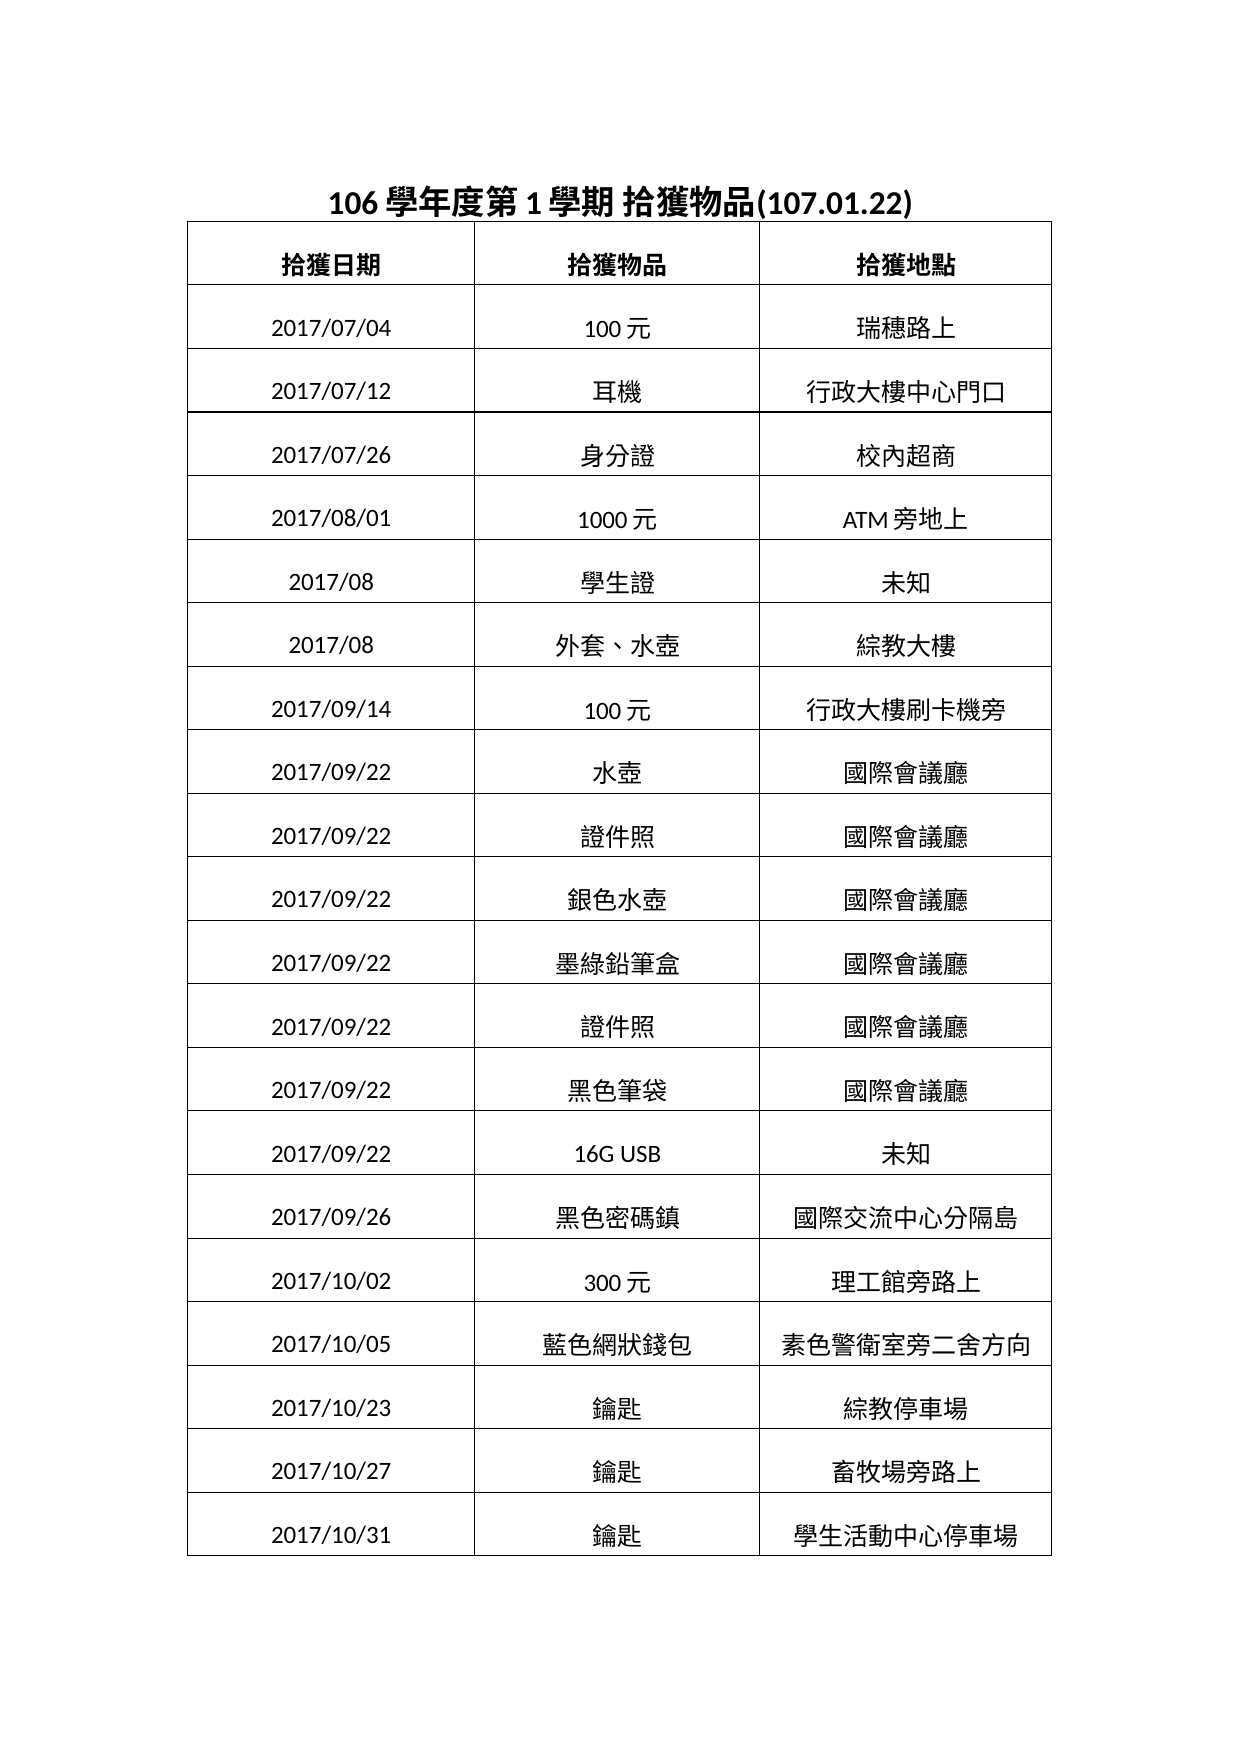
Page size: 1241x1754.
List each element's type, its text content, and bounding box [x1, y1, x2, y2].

table_cell 行政大樓中心門口 [760, 349, 1051, 411]
table_cell 國際會議廳 [760, 1048, 1051, 1110]
table_cell 未知 [760, 1111, 1051, 1174]
table_cell 2017/10/23 [188, 1366, 474, 1428]
table_cell 2017/08 [188, 540, 474, 602]
table_cell 2017/07/26 [188, 413, 474, 475]
table_cell 畜牧場旁路上 [760, 1429, 1051, 1492]
table_cell 2017/07/04 [188, 285, 474, 348]
table_cell 2017/09/22 [188, 1048, 474, 1110]
table_cell 2017/09/22 [188, 984, 474, 1047]
table_cell 16G USB [475, 1111, 759, 1174]
table_cell 國際會議廳 [760, 730, 1051, 793]
table_cell 國際會議廳 [760, 921, 1051, 983]
table_cell 2017/10/27 [188, 1429, 474, 1492]
text 106學年度第1學期 拾獲物品(107.01.22) [187, 158, 1053, 221]
table_cell 黑色密碼鎮 [475, 1175, 759, 1237]
table_cell 藍色網狀錢包 [475, 1302, 759, 1364]
table_cell 2017/09/14 [188, 667, 474, 729]
table_cell 100元 [475, 285, 759, 348]
table_header 拾獲地點 [760, 222, 1051, 284]
table_cell 銀色水壺 [475, 857, 759, 920]
table_cell 黑色筆袋 [475, 1048, 759, 1110]
table_header 拾獲物品 [475, 222, 759, 284]
table_cell 2017/10/31 [188, 1493, 474, 1555]
table_cell 學生證 [475, 540, 759, 602]
table_cell 2017/10/05 [188, 1302, 474, 1364]
table_cell 墨綠鉛筆盒 [475, 921, 759, 983]
table_cell 2017/09/22 [188, 794, 474, 856]
table_cell 學生活動中心停車場 [760, 1493, 1051, 1555]
table_cell 證件照 [475, 984, 759, 1047]
table_header 拾獲日期 [188, 222, 474, 284]
table_cell 2017/09/26 [188, 1175, 474, 1237]
table_cell 行政大樓刷卡機旁 [760, 667, 1051, 729]
table_cell 鑰匙 [475, 1493, 759, 1555]
table_cell 耳機 [475, 349, 759, 411]
table_cell 100元 [475, 667, 759, 729]
table_cell 2017/10/02 [188, 1239, 474, 1301]
table_cell 2017/08/01 [188, 476, 474, 538]
table_cell 2017/08 [188, 603, 474, 666]
table_cell 1000元 [475, 476, 759, 538]
table_cell 2017/09/22 [188, 730, 474, 793]
table_cell 身分證 [475, 413, 759, 475]
table_cell 國際會議廳 [760, 794, 1051, 856]
table_cell 校內超商 [760, 413, 1051, 475]
table_cell 外套、水壺 [475, 603, 759, 666]
table_cell 鑰匙 [475, 1366, 759, 1428]
table_cell 300元 [475, 1239, 759, 1301]
table_cell 鑰匙 [475, 1429, 759, 1492]
table_cell 未知 [760, 540, 1051, 602]
table_cell 素色警衛室旁二舍方向 [760, 1302, 1051, 1364]
table_cell 國際會議廳 [760, 984, 1051, 1047]
table_cell 2017/09/22 [188, 921, 474, 983]
table_cell 國際交流中心分隔島 [760, 1175, 1051, 1237]
table_cell 國際會議廳 [760, 857, 1051, 920]
table_cell 綜教大樓 [760, 603, 1051, 666]
table_cell 2017/09/22 [188, 1111, 474, 1174]
table_cell 2017/09/22 [188, 857, 474, 920]
table_cell 綜教停車場 [760, 1366, 1051, 1428]
table_cell ATM旁地上 [760, 476, 1051, 538]
table_cell 瑞穗路上 [760, 285, 1051, 348]
table_cell 理工館旁路上 [760, 1239, 1051, 1301]
table_cell 2017/07/12 [188, 349, 474, 411]
table_cell 證件照 [475, 794, 759, 856]
table_cell 水壺 [475, 730, 759, 793]
